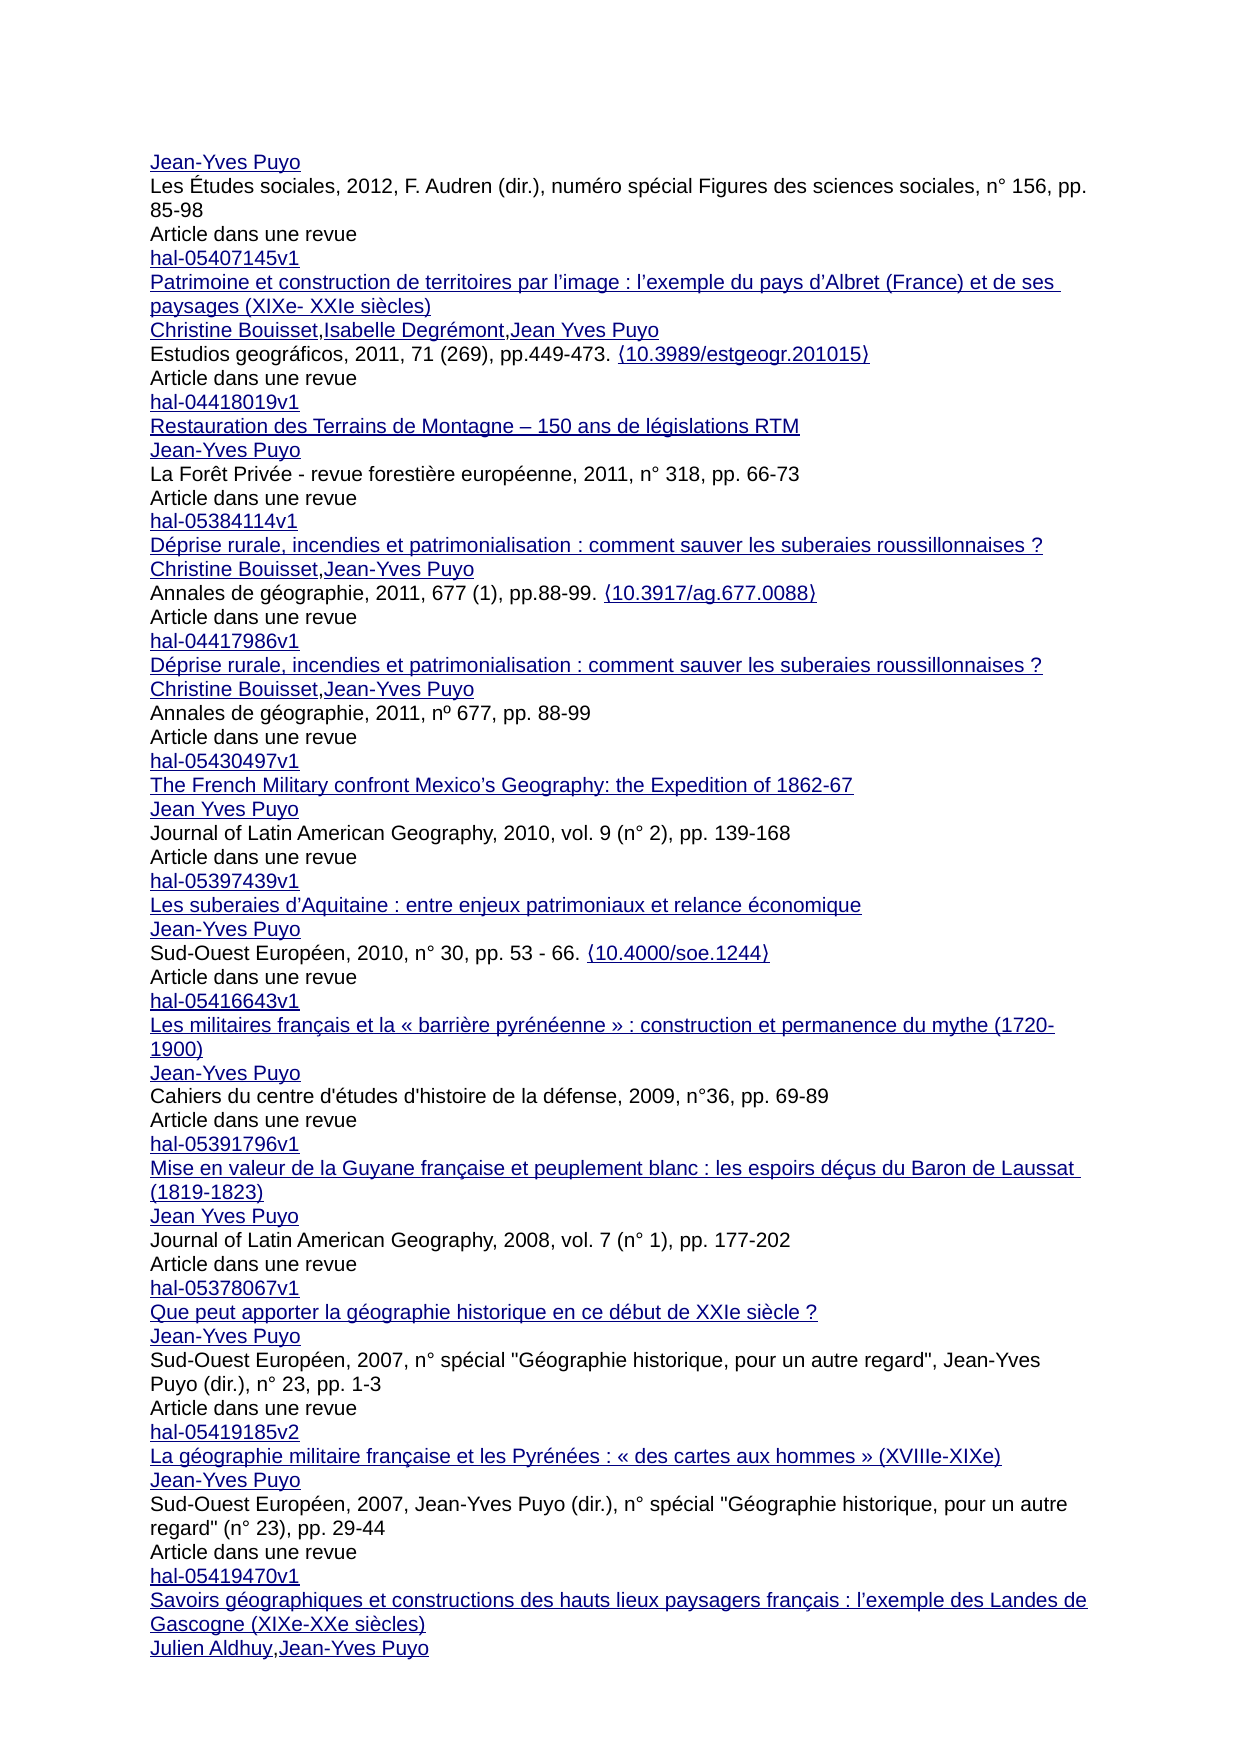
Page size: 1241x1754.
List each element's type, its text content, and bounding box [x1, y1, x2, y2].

table_cell Restauration des Terrains de Montagne – 150 ans de législations RTM Jean-Yves Puyo La Forêt Privée - revue forestière européenne, 2011, n° 318, pp. 66-73 Article dans une revue hal-05384114v1 [150, 414, 1090, 533]
table_cell Que peut apporter la géographie historique en ce début de XXIe siècle ? Jean-Yves Puyo Sud-Ouest Européen, 2007, n° spécial "Géographie historique, pour un autre regard", Jean-Yves Puyo (dir.), n° 23, pp. 1-3 Article dans une revue hal-05419185v2 [150, 1300, 1090, 1444]
table_cell Déprise rurale, incendies et patrimonialisation : comment sauver les suberaies roussillonnaises ? Christine Bouisset,Jean-Yves Puyo Annales de géographie, 2011, nº 677, pp. 88-99 Article dans une revue hal-05430497v1 [150, 653, 1090, 773]
table_cell Patrimoine et construction de territoires par l’image : l’exemple du pays d’Albret (France) et de ses paysages (XIXe- XXIe siècles) Christine Bouisset,Isabelle Degrémont,Jean Yves Puyo Estudios geográficos, 2011, 71 (269), pp.449-473. ⟨10.3989/estgeogr.201015⟩ Article dans une revue hal-04418019v1 [150, 270, 1090, 413]
table_cell Déprise rurale, incendies et patrimonialisation : comment sauver les suberaies roussillonnaises ? Christine Bouisset,Jean-Yves Puyo Annales de géographie, 2011, 677 (1), pp.88-99. ⟨10.3917/ag.677.0088⟩ Article dans une revue hal-04417986v1 [150, 533, 1090, 653]
table_cell Savoirs géographiques et constructions des hauts lieux paysagers français : l’exemple des Landes de Gascogne (XIXe-XXe siècles) Julien Aldhuy,Jean-Yves Puyo [150, 1588, 1090, 1659]
table_cell The French Military confront Mexico’s Geography: the Expedition of 1862-67 Jean Yves Puyo Journal of Latin American Geography, 2010, vol. 9 (n° 2), pp. 139-168 Article dans une revue hal-05397439v1 [150, 773, 1090, 893]
table_cell Jean-Yves Puyo Les Études sociales, 2012, F. Audren (dir.), numéro spécial Figures des sciences sociales, n° 156, pp. 85-98 Article dans une revue hal-05407145v1 [150, 150, 1090, 270]
table_cell La géographie militaire française et les Pyrénées : « des cartes aux hommes » (XVIIIe-XIXe) Jean-Yves Puyo Sud-Ouest Européen, 2007, Jean-Yves Puyo (dir.), n° spécial "Géographie historique, pour un autre regard" (n° 23), pp. 29-44 Article dans une revue hal-05419470v1 [150, 1444, 1090, 1587]
table_cell Les militaires français et la « barrière pyrénéenne » : construction et permanence du mythe (1720-1900) Jean-Yves Puyo Cahiers du centre d'études d'histoire de la défense, 2009, n°36, pp. 69-89 Article dans une revue hal-05391796v1 [150, 1013, 1090, 1156]
table_cell Les suberaies d’Aquitaine : entre enjeux patrimoniaux et relance économique Jean-Yves Puyo Sud-Ouest Européen, 2010, n° 30, pp. 53 - 66. ⟨10.4000/soe.1244⟩ Article dans une revue hal-05416643v1 [150, 893, 1090, 1012]
table_cell Mise en valeur de la Guyane française et peuplement blanc : les espoirs déçus du Baron de Laussat (1819-1823) Jean Yves Puyo Journal of Latin American Geography, 2008, vol. 7 (n° 1), pp. 177-202 Article dans une revue hal-05378067v1 [150, 1156, 1090, 1300]
